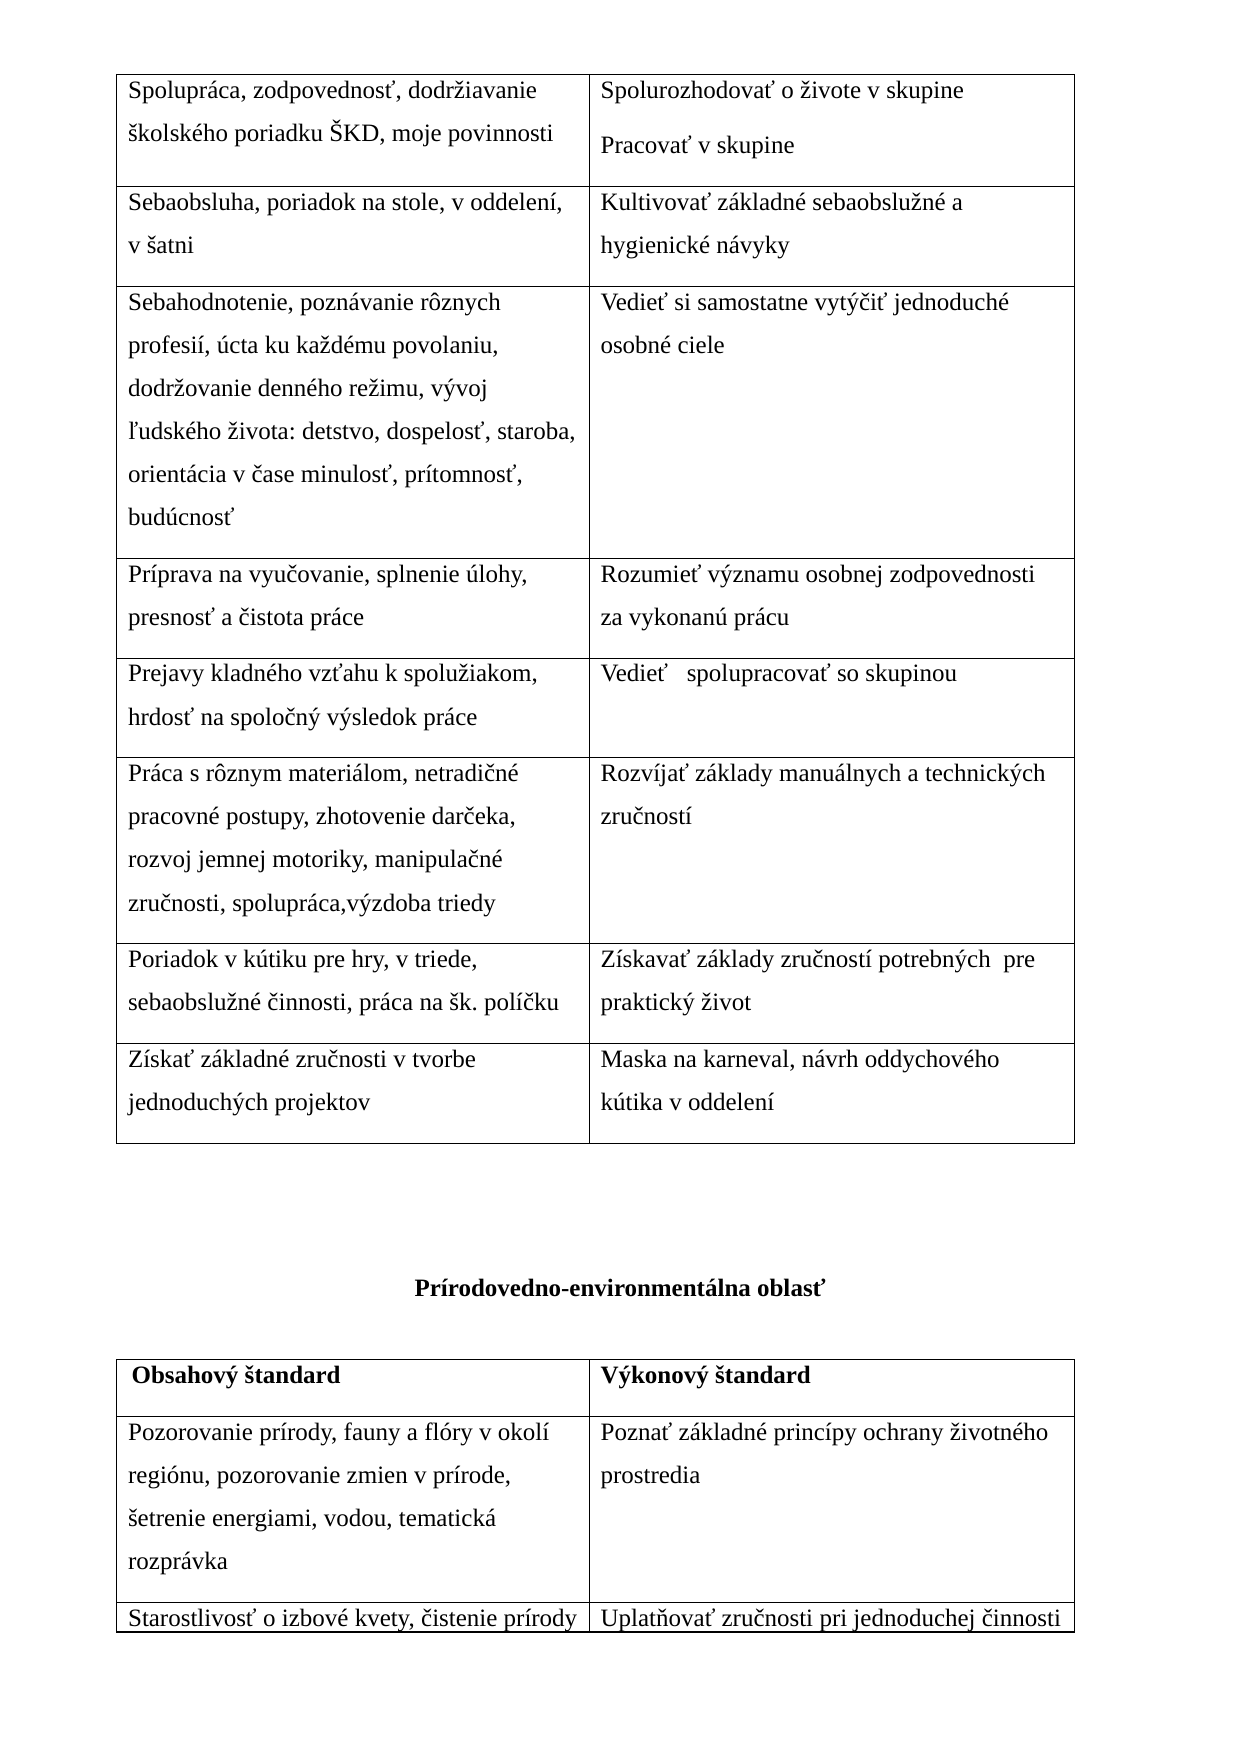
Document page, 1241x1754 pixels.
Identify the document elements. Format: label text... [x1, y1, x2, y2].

table_cell Vedieť spolupracovať so skupinou [590, 659, 1074, 757]
table_cell Sebahodnotenie, poznávanie rôznych profesií, úcta ku každému povolaniu, dodržovanie denného režimu, vývoj ľudského života: detstvo, dospelosť, staroba, orientácia v čase minulosť, prítomnosť, budúcnosť [117, 287, 589, 558]
table_cell Práca s rôznym materiálom, netradičné pracovné postupy, zhotovenie darčeka, rozvoj jemnej motoriky, manipulačné zručnosti, spolupráca,výzdoba triedy [117, 758, 589, 943]
table_header Výkonový štandard [590, 1360, 1074, 1416]
text Prírodovedno-environmentálna oblasť [118, 1273, 1122, 1302]
table_cell Sebaobsluha, poriadok na stole, v oddelení, v šatni [117, 187, 589, 286]
table_cell Kultivovať základné sebaobslužné a hygienické návyky [590, 187, 1074, 286]
table_cell Spolurozhodovať o živote v skupine Pracovať v skupine [590, 75, 1074, 186]
table_cell Pozorovanie prírody, fauny a flóry v okolí regiónu, pozorovanie zmien v prírode, šetrenie energiami, vodou, tematická rozprávka [117, 1417, 589, 1602]
table_cell Maska na karneval, návrh oddychového kútika v oddelení [590, 1044, 1074, 1142]
table_cell Vedieť si samostatne vytýčiť jednoduché osobné ciele [590, 287, 1074, 558]
table_cell Spolupráca, zodpovednosť, dodržiavanie školského poriadku ŠKD, moje povinnosti [117, 75, 589, 186]
table_cell Získať základné zručnosti v tvorbe jednoduchých projektov [117, 1044, 589, 1142]
table_cell Poznať základné princípy ochrany životného prostredia [590, 1417, 1074, 1602]
table_cell Rozumieť významu osobnej zodpovednosti za vykonanú prácu [590, 559, 1074, 657]
table_header Obsahový štandard [117, 1360, 589, 1416]
table_cell Prejavy kladného vzťahu k spolužiakom, hrdosť na spoločný výsledok práce [117, 659, 589, 757]
table_cell Príprava na vyučovanie, splnenie úlohy, presnosť a čistota práce [117, 559, 589, 657]
table_cell Rozvíjať základy manuálnych a technických zručností [590, 758, 1074, 943]
table_cell Získavať základy zručností potrebných pre praktický život [590, 944, 1074, 1043]
table_cell Poriadok v kútiku pre hry, v triede, sebaobslužné činnosti, práca na šk. políčku [117, 944, 589, 1043]
